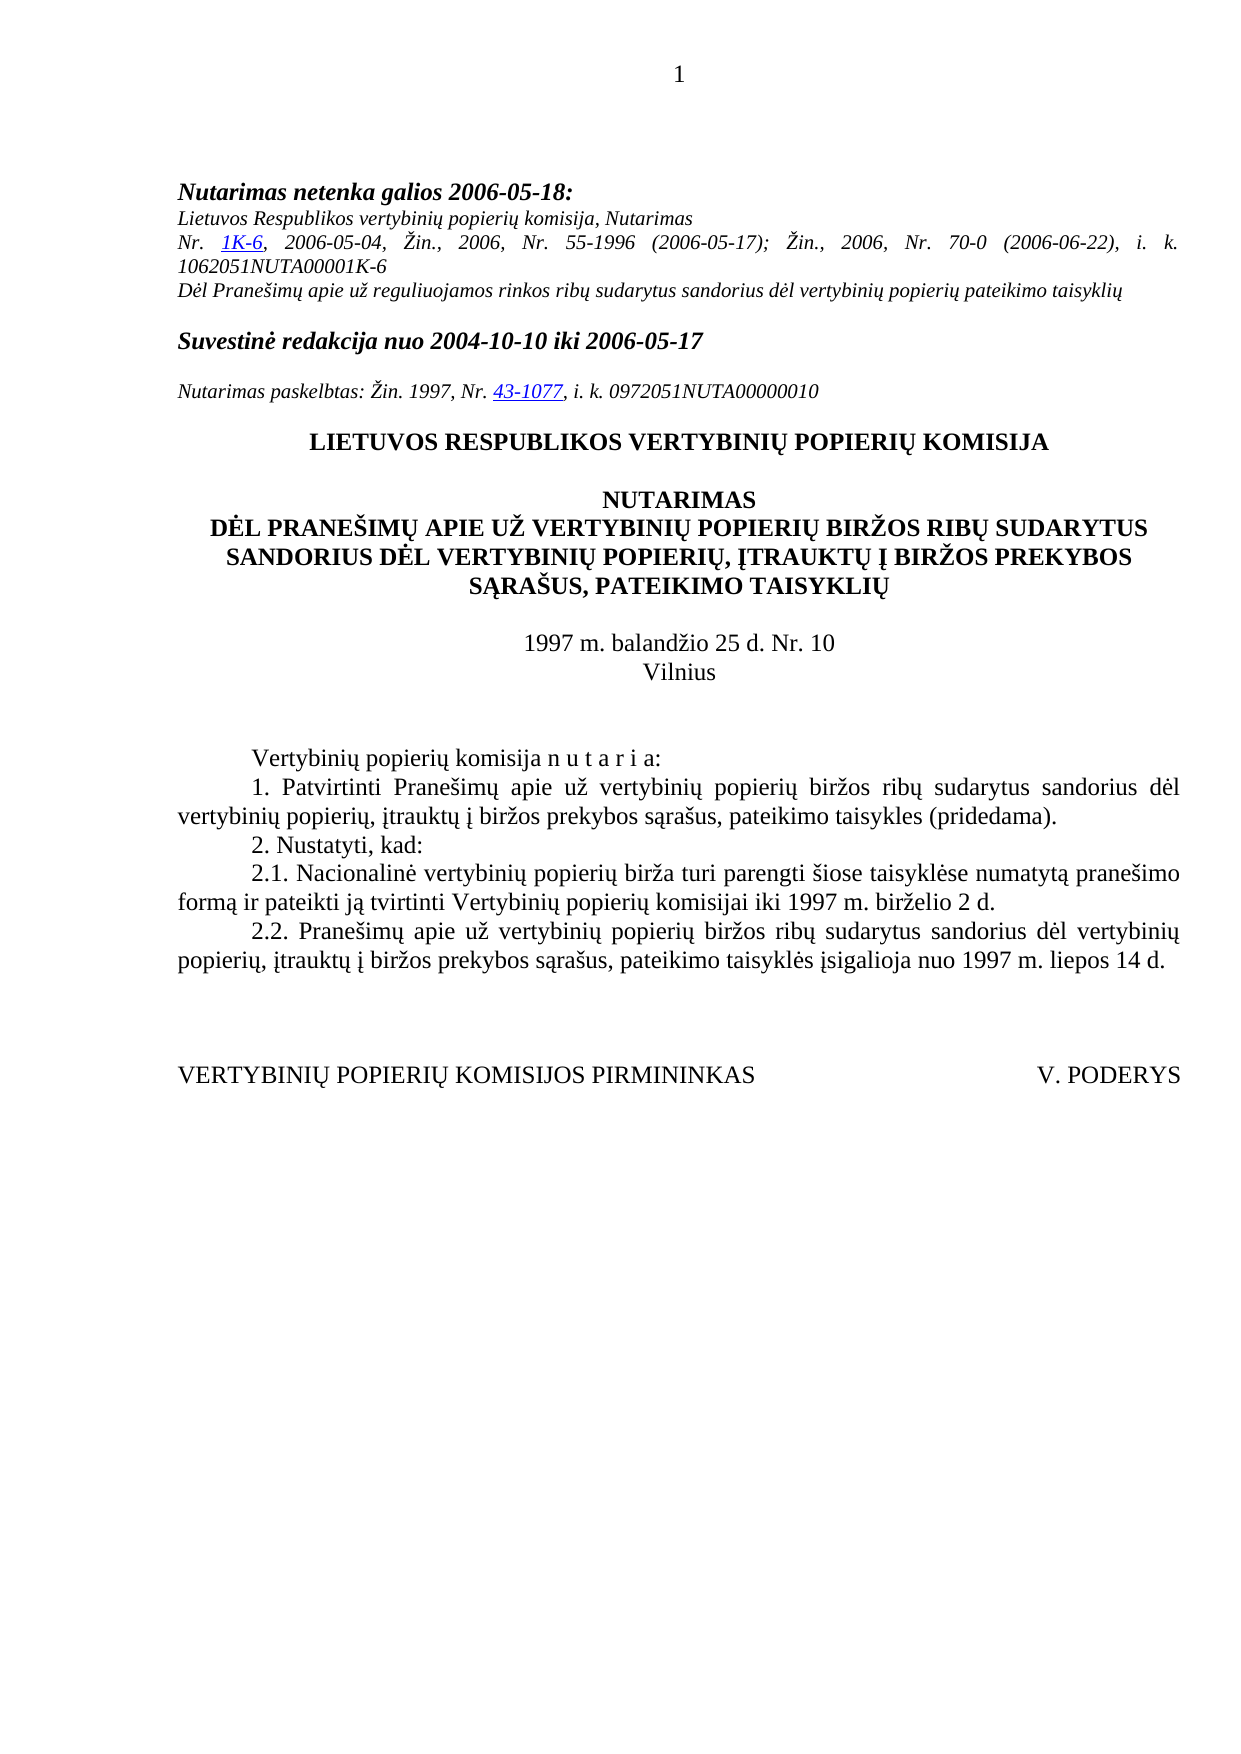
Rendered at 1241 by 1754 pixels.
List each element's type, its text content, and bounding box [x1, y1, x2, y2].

text NUTARIMAS [177, 485, 1181, 513]
text DĖL PRANEŠIMŲ APIE UŽ VERTYBINIŲ POPIERIŲ BIRŽOS RIBŲ SUDARYTUS SANDORIUS DĖL VERTYBINIŲ POPIERIŲ, ĮTRAUKTŲ Į BIRŽOS PREKYBOS SĄRAŠUS, PATEIKIMO TAISYKLIŲ [177, 513, 1181, 600]
text Dėl Pranešimų apie už reguliuojamos rinkos ribų sudarytus sandorius dėl vertybinių popierių pateikimo taisyklių [177, 278, 1181, 302]
text 2. Nustatyti, kad: [177, 830, 1181, 858]
text Vilnius [177, 657, 1181, 686]
text 1997 m. balandžio 25 d. Nr. 10 [177, 628, 1181, 657]
text VERTYBINIŲ POPIERIŲ KOMISIJOS PIRMININKAS V. PODERYS [177, 1060, 1181, 1088]
text Vertybinių popierių komisija nutaria: [177, 743, 1181, 772]
text LIETUVOS RESPUBLIKOS VERTYBINIŲ POPIERIŲ KOMISIJA [177, 427, 1181, 456]
text Lietuvos Respublikos vertybinių popierių komisija, Nutarimas [177, 206, 1181, 230]
text Nutarimas netenka galios 2006-05-18: [177, 177, 1181, 206]
text Suvestinė redakcija nuo 2004-10-10 iki 2006-05-17 [177, 326, 1181, 355]
text Nr. 1K-6, 2006-05-04, Žin., 2006, Nr. 55-1996 (2006-05-17); Žin., 2006, Nr. 70-0 (2006-06-22), i. k. 1062051NUTA00001K-6 [177, 230, 1181, 278]
text 2.1. Nacionalinė vertybinių popierių birža turi parengti šiose taisyklėse numatytą pranešimo formą ir pateikti ją tvirtinti Vertybinių popierių komisijai iki 1997 m. birželio 2 d. [177, 858, 1181, 916]
text 2.2. Pranešimų apie už vertybinių popierių biržos ribų sudarytus sandorius dėl vertybinių popierių, įtrauktų į biržos prekybos sąrašus, pateikimo taisyklės įsigalioja nuo 1997 m. liepos 14 d. [177, 916, 1181, 973]
text Nutarimas paskelbtas: Žin. 1997, Nr. 43-1077, i. k. 0972051NUTA00000010 [177, 379, 1181, 403]
text 1. Patvirtinti Pranešimų apie už vertybinių popierių biržos ribų sudarytus sandorius dėl vertybinių popierių, įtrauktų į biržos prekybos sąrašus, pateikimo taisykles (pridedama). [177, 772, 1181, 830]
